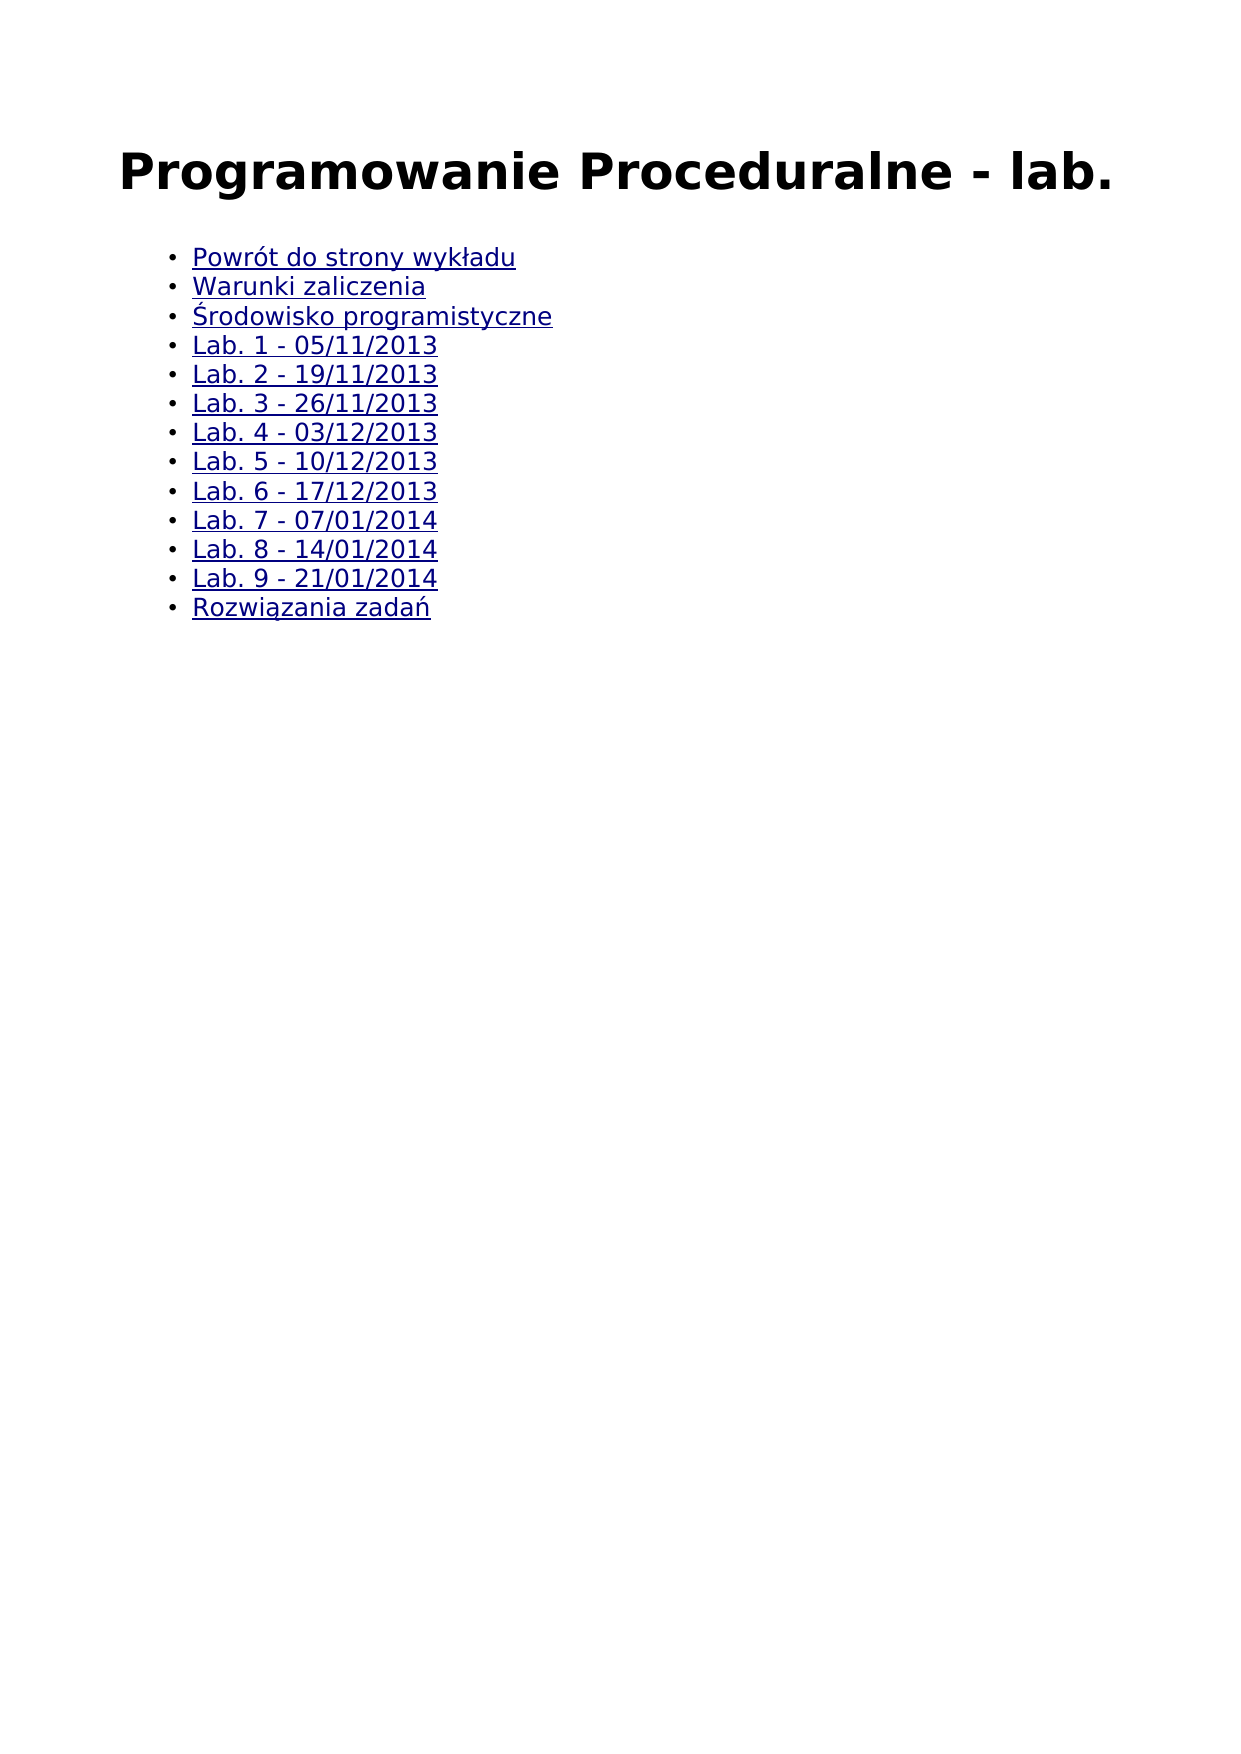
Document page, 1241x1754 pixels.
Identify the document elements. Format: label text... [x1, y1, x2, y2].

list Lab. 7 - 07/01/2014 [177, 506, 1122, 535]
list Lab. 9 - 21/01/2014 [177, 564, 1122, 593]
list Powrót do strony wykładu [177, 243, 1122, 272]
list Lab. 6 - 17/12/2013 [177, 477, 1122, 506]
list Lab. 5 - 10/12/2013 [177, 447, 1122, 477]
list Lab. 2 - 19/11/2013 [177, 360, 1122, 389]
list Rozwiązania zadań [177, 593, 1122, 622]
list Lab. 4 - 03/12/2013 [177, 418, 1122, 447]
subtitle Programowanie Proceduralne - lab. [118, 143, 1122, 201]
list Lab. 8 - 14/01/2014 [177, 535, 1122, 564]
list Warunki zaliczenia [177, 272, 1122, 302]
list Środowisko programistyczne [177, 302, 1122, 331]
list Lab. 3 - 26/11/2013 [177, 389, 1122, 418]
list Lab. 1 - 05/11/2013 [177, 331, 1122, 360]
